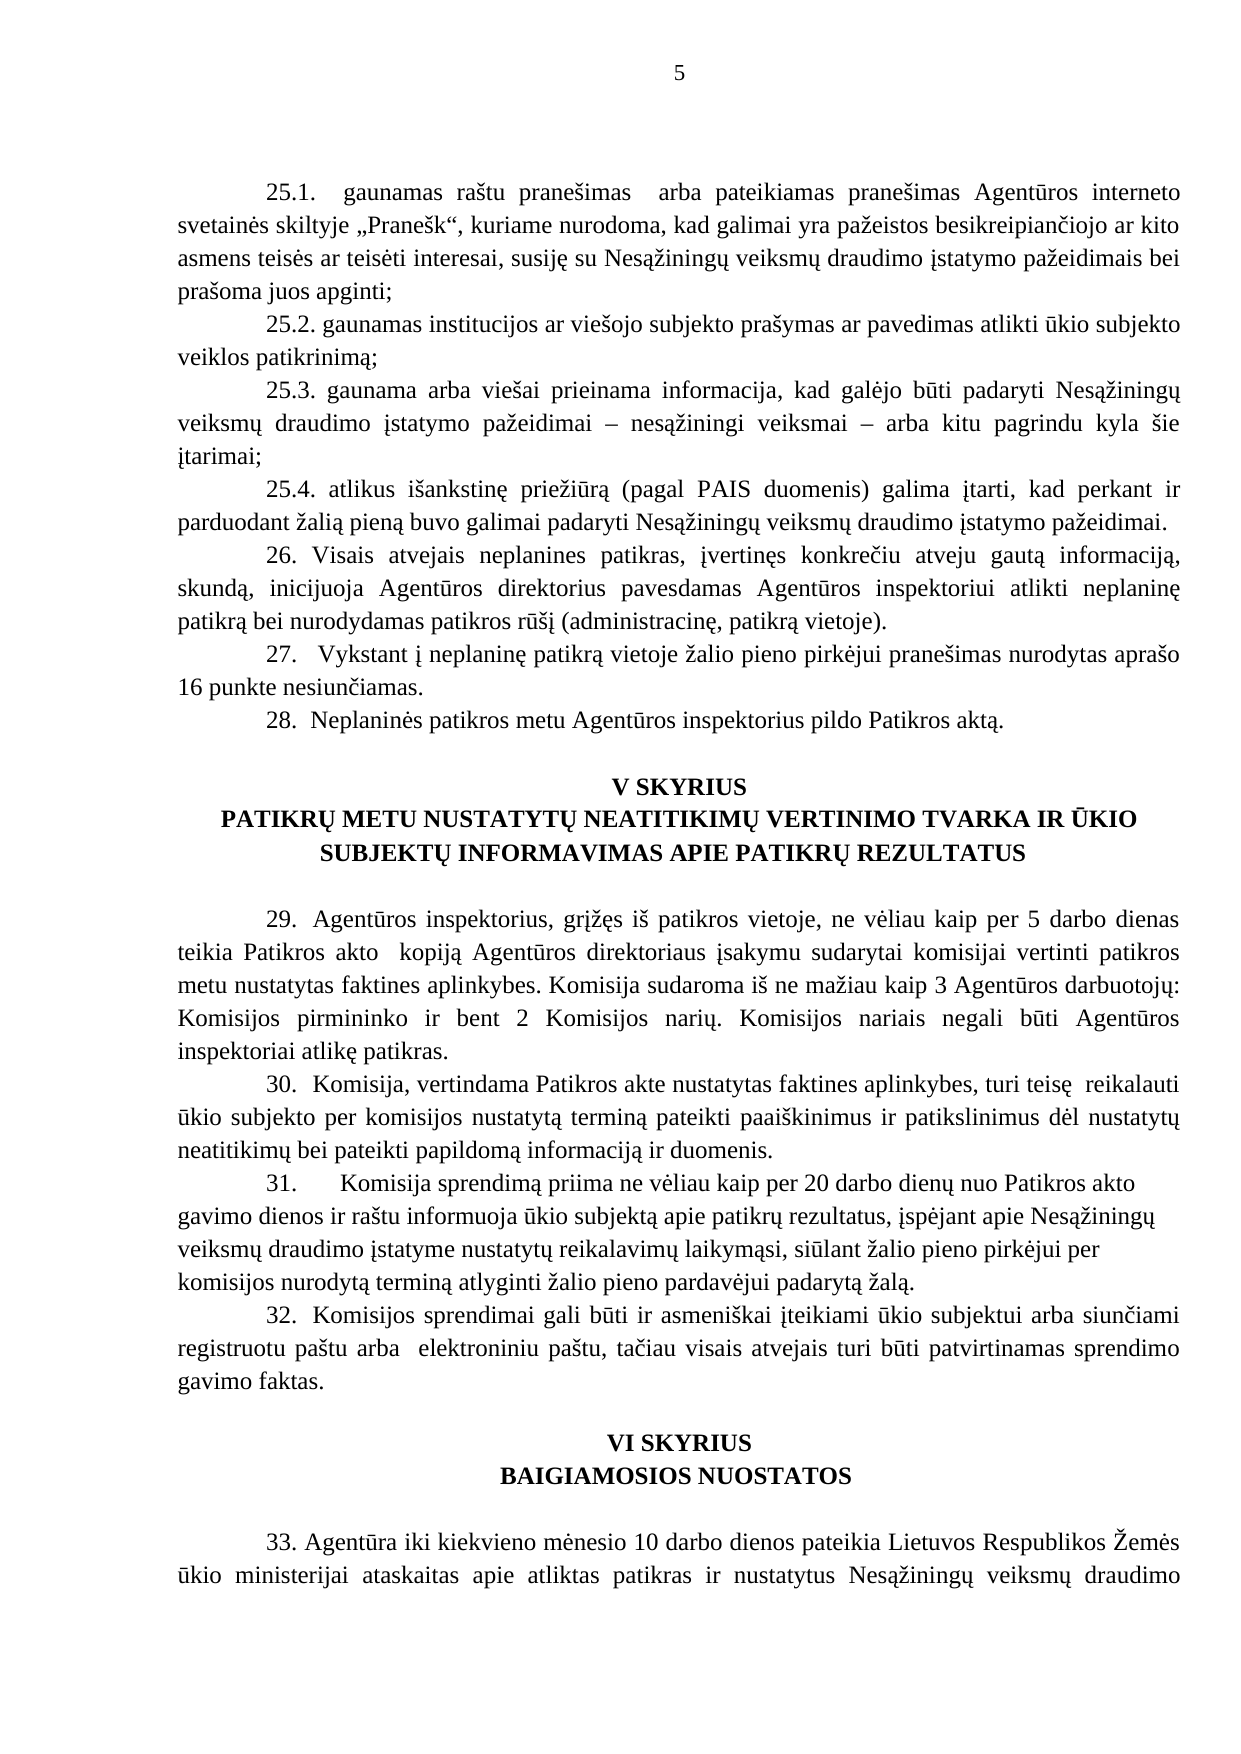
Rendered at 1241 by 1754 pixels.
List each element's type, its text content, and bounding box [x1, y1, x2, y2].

text 28. Neplaninės patikros metu Agentūros inspektorius pildo Patikros aktą. [177, 706, 1181, 734]
text VI SKYRIUS [177, 1428, 1181, 1456]
text 32. Komisijos sprendimai gali būti ir asmeniškai įteikiami ūkio subjektui arba siunčiami registruotu paštu arba elektroniniu paštu, tačiau visais atvejais turi būti patvirtinamas sprendimo gavimo faktas. [177, 1300, 1181, 1395]
text 31. Komisija sprendimą priima ne vėliau kaip per 20 darbo dienų nuo Patikros akto gavimo dienos ir raštu informuoja ūkio subjektą apie patikrų rezultatus, įspėjant apie Nesąžiningų veiksmų draudimo įstatyme nustatytų reikalavimų laikymąsi, siūlant žalio pieno pirkėjui per komisijos nurodytą terminą atlyginti žalio pieno pardavėjui padarytą žalą. [177, 1168, 1181, 1296]
text BAIGIAMOSIOS NUOSTATOS [177, 1461, 1181, 1489]
text 26. Visais atvejais neplanines patikras, įvertinęs konkrečiu atveju gautą informaciją, skundą, inicijuoja Agentūros direktorius pavesdamas Agentūros inspektoriui atlikti neplaninę patikrą bei nurodydamas patikros rūšį (administracinę, patikrą vietoje). [177, 540, 1181, 635]
text 25.4. atlikus išankstinę priežiūrą (pagal PAIS duomenis) galima įtarti, kad perkant ir parduodant žalią pieną buvo galimai padaryti Nesąžiningų veiksmų draudimo įstatymo pažeidimai. [177, 474, 1181, 536]
text 25.1. gaunamas raštu pranešimas arba pateikiamas pranešimas Agentūros interneto svetainės skiltyje „Pranešk“, kuriame nurodoma, kad galimai yra pažeistos besikreipiančiojo ar kito asmens teisės ar teisėti interesai, susiję su Nesąžiningų veiksmų draudimo įstatymo pažeidimais bei prašoma juos apginti; [177, 177, 1181, 305]
text 25.3. gaunama arba viešai prieinama informacija, kad galėjo būti padaryti Nesąžiningų veiksmų draudimo įstatymo pažeidimai – nesąžiningi veiksmai – arba kitu pagrindu kyla šie įtarimai; [177, 375, 1181, 470]
text 33. Agentūra iki kiekvieno mėnesio 10 darbo dienos pateikia Lietuvos Respublikos Žemės ūkio ministerijai ataskaitas apie atliktas patikras ir nustatytus Nesąžiningų veiksmų draudimo [177, 1527, 1181, 1588]
text PATIKRŲ METU NUSTATYTŲ NEATITIKIMŲ VERTINIMO TVARKA IR ŪKIO SUBJEKTŲ INFORMAVIMAS APIE PATIKRŲ REZULTATUS [177, 804, 1181, 866]
text V SKYRIUS [177, 772, 1181, 800]
text 27. Vykstant į neplaninę patikrą vietoje žalio pieno pirkėjui pranešimas nurodytas aprašo 16 punkte nesiunčiamas. [177, 639, 1181, 701]
text 25.2. gaunamas institucijos ar viešojo subjekto prašymas ar pavedimas atlikti ūkio subjekto veiklos patikrinimą; [177, 309, 1181, 371]
text 29. Agentūros inspektorius, grįžęs iš patikros vietoje, ne vėliau kaip per 5 darbo dienas teikia Patikros akto kopiją Agentūros direktoriaus įsakymu sudarytai komisijai vertinti patikros metu nustatytas faktines aplinkybes. Komisija sudaroma iš ne mažiau kaip 3 Agentūros darbuotojų: Komisijos pirmininko ir bent 2 Komisijos narių. Komisijos nariais negali būti Agentūros inspektoriai atlikę patikras. [177, 904, 1181, 1064]
text 30. Komisija, vertindama Patikros akte nustatytas faktines aplinkybes, turi teisę reikalauti ūkio subjekto per komisijos nustatytą terminą pateikti paaiškinimus ir patikslinimus dėl nustatytų neatitikimų bei pateikti papildomą informaciją ir duomenis. [177, 1069, 1181, 1163]
